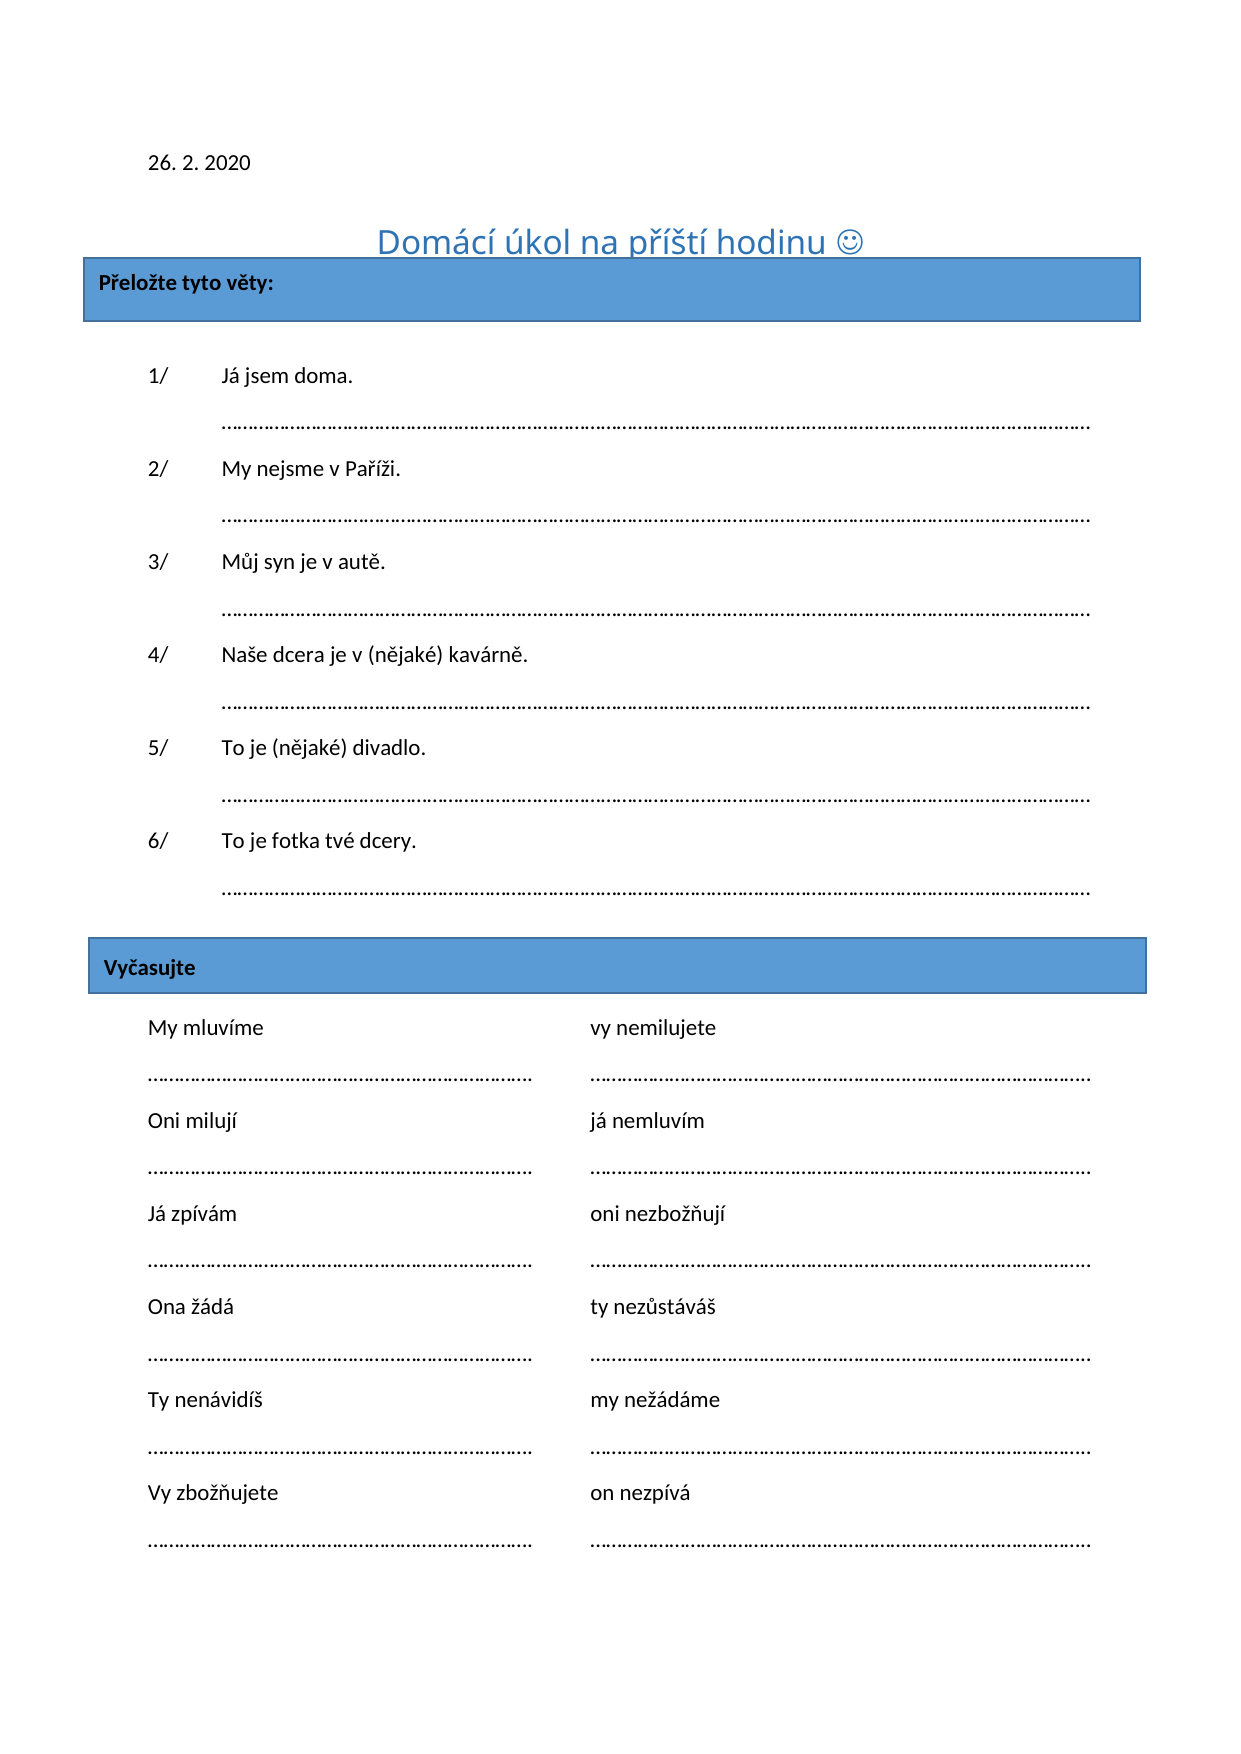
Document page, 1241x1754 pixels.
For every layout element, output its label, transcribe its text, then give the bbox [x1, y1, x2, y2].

text Ty nenávidíš my nežádáme [148, 1385, 1093, 1413]
text ………………………………………………………………………………………………………………………………………………… [148, 687, 1093, 715]
text 5/ To je (nějaké) divadlo. [148, 733, 1093, 761]
text ………………………………………………………………. ………………………………………………………………………………….. [148, 1432, 1093, 1460]
text Ona žádá ty nezůstáváš [148, 1292, 1093, 1320]
text 1/ Já jsem doma. [148, 361, 1093, 389]
text ………………………………………………………………………………………………………………………………………………… [148, 873, 1093, 901]
text ………………………………………………………………………………………………………………………………………………… [148, 780, 1093, 808]
text ………………………………………………………………………………………………………………………………………………… [148, 501, 1093, 528]
text My mluvíme vy nemilujete [148, 1013, 1093, 1041]
text Já zpívám oni nezbožňují [148, 1199, 1093, 1227]
text ………………………………………………………………. ………………………………………………………………………………….. [148, 1339, 1093, 1367]
text ………………………………………………………………. ………………………………………………………………………………….. [148, 1525, 1093, 1553]
text Oni milují já nemluvím [148, 1106, 1093, 1134]
text 26. 2. 2020 [148, 148, 1093, 176]
text ………………………………………………………………………………………………………………………………………………… [148, 407, 1093, 435]
text ………………………………………………………………………………………………………………………………………………… [148, 594, 1093, 622]
text 3/ Můj syn je v autě. [148, 547, 1093, 575]
text ………………………………………………………………. ………………………………………………………………………………….. [148, 1152, 1093, 1180]
text Vy zbožňujete on nezpívá [148, 1478, 1093, 1506]
text 2/ My nejsme v Paříži. [148, 454, 1093, 482]
text 4/ Naše dcera je v (nějaké) kavárně. [148, 640, 1093, 668]
text ………………………………………………………………. ………………………………………………………………………………….. [148, 1059, 1093, 1087]
text 6/ To je fotka tvé dcery. [148, 826, 1093, 854]
subtitle Domácí úkol na příští hodinu  [148, 219, 1093, 257]
text ………………………………………………………………. ………………………………………………………………………………….. [148, 1246, 1093, 1273]
